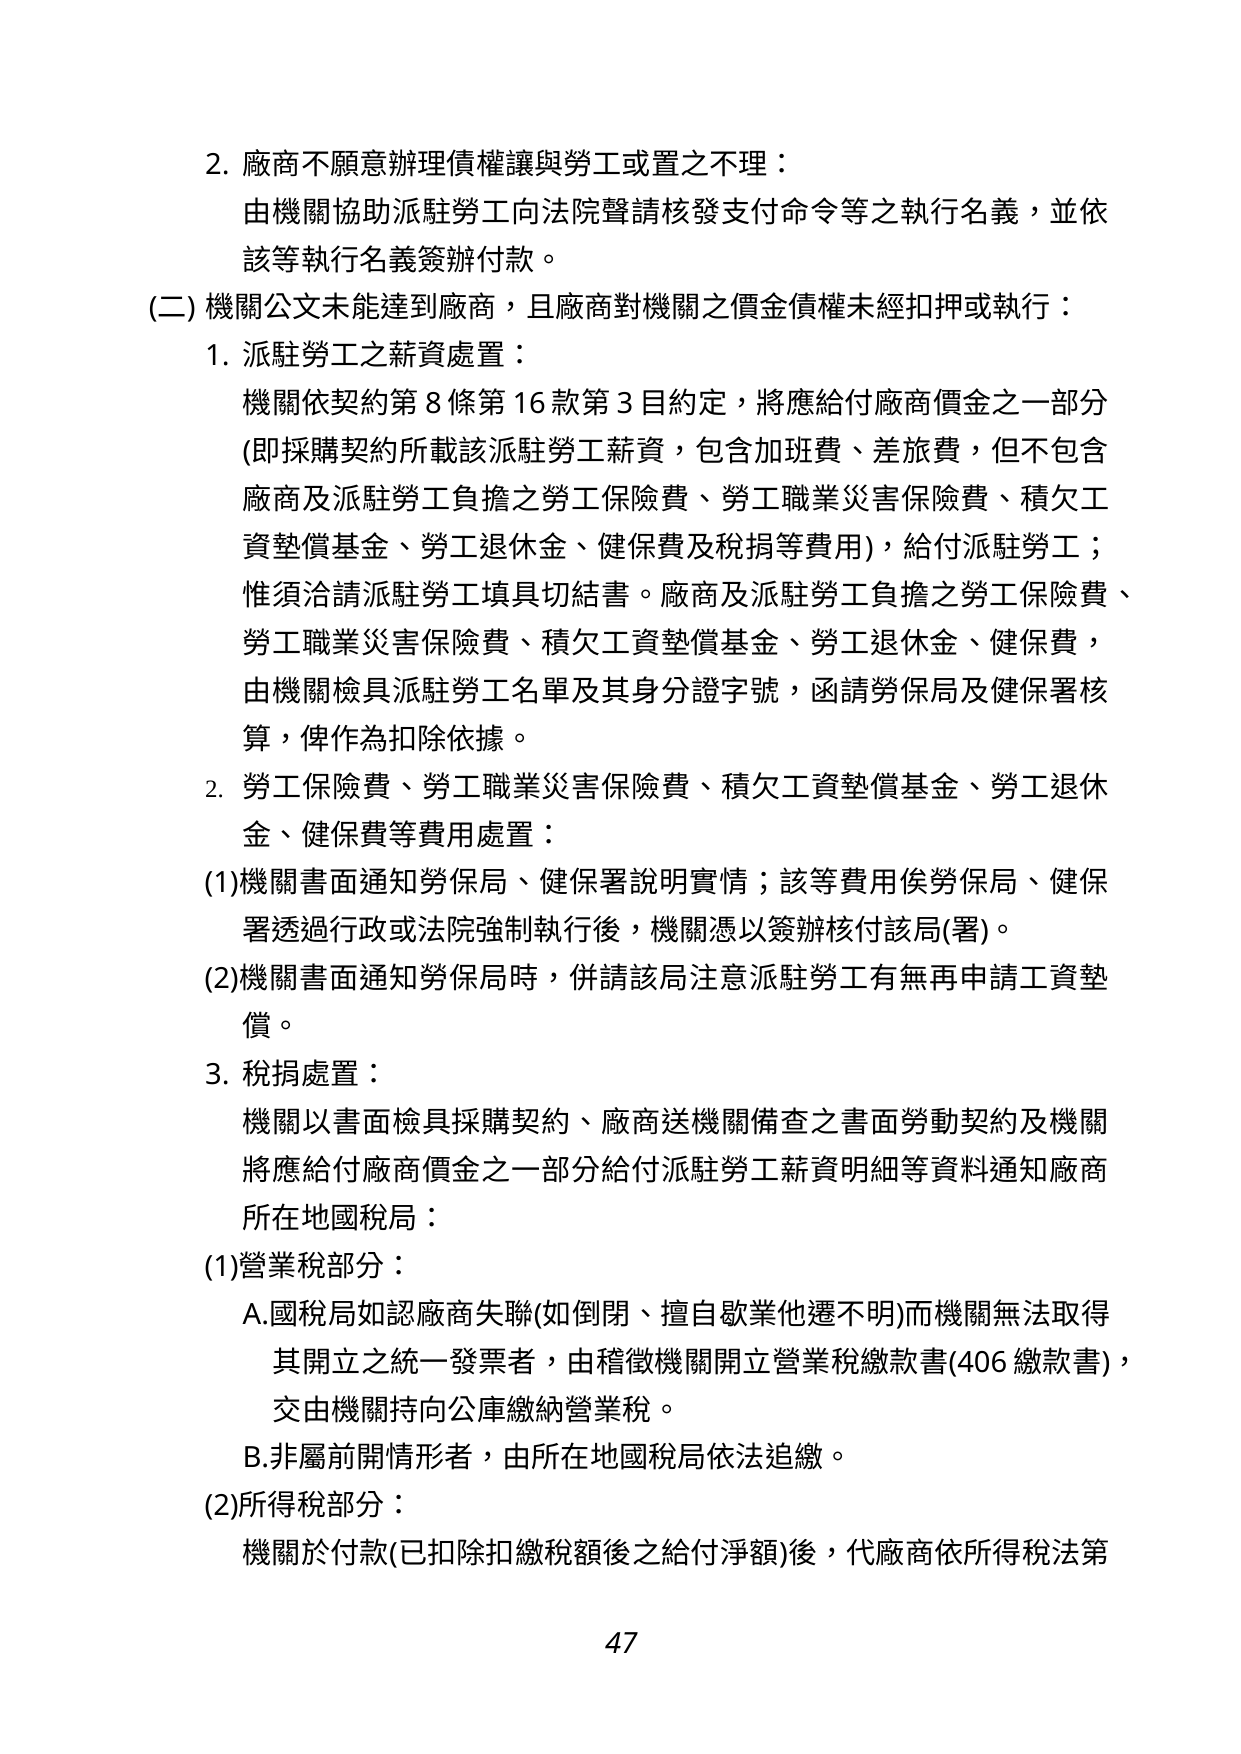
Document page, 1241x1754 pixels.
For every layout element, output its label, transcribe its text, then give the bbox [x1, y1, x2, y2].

text 機關以書面檢具採購契約、廠商送機關備查之書面勞動契約及機關將應給付廠商價金之一部分給付派駐勞工薪資明細等資料通知廠商所在地國稅局： [242, 1094, 1110, 1238]
list 派駐勞工之薪資處置： [205, 327, 1110, 375]
text B.非屬前開情形者，由所在地國稅局依法追繳。 [242, 1429, 1110, 1477]
list 勞工保險費、勞工職業災害保險費、積欠工資墊償基金、勞工退休金、健保費等費用處置： [205, 759, 1110, 854]
text 機關於付款(已扣除扣繳稅額後之給付淨額)後，代廠商依所得稅法第 [242, 1525, 1110, 1573]
text (2)所得稅部分： [204, 1477, 1110, 1525]
text (2)機關書面通知勞保局時，併請該局注意派駐勞工有無再申請工資墊償。 [204, 950, 1110, 1046]
text (1)營業稅部分： [204, 1238, 1110, 1286]
text (1)機關書面通知勞保局、健保署說明實情；該等費用俟勞保局、健保署透過行政或法院強制執行後，機關憑以簽辦核付該局(署)。 [204, 854, 1110, 950]
list 稅捐處置： [205, 1046, 1110, 1094]
text A.國稅局如認廠商失聯(如倒閉、擅自歇業他遷不明)而機關無法取得其開立之統一發票者，由稽徵機關開立營業稅繳款書(406繳款書)，交由機關持向公庫繳納營業稅。 [242, 1286, 1110, 1429]
text 由機關協助派駐勞工向法院聲請核發支付命令等之執行名義，並依該等執行名義簽辦付款。 [242, 184, 1110, 279]
list 廠商不願意辦理債權讓與勞工或置之不理： [205, 136, 1110, 184]
text 機關依契約第8條第16款第3目約定，將應給付廠商價金之一部分(即採購契約所載該派駐勞工薪資，包含加班費、差旅費，但不包含廠商及派駐勞工負擔之勞工保險費、勞工職業災害保險費、積欠工資墊償基金、勞工退休金、健保費及稅捐等費用)，給付派駐勞工；惟須洽請派駐勞工填具切結書。廠商及派駐勞工負擔之勞工保險費、勞工職業災害保險費、積欠工資墊償基金、勞工退休金、健保費，由機關檢具派駐勞工名單及其身分證字號，函請勞保局及健保署核算，俾作為扣除依據。 [242, 375, 1110, 759]
list 機關公文未能達到廠商，且廠商對機關之價金債權未經扣押或執行： [149, 279, 1110, 327]
